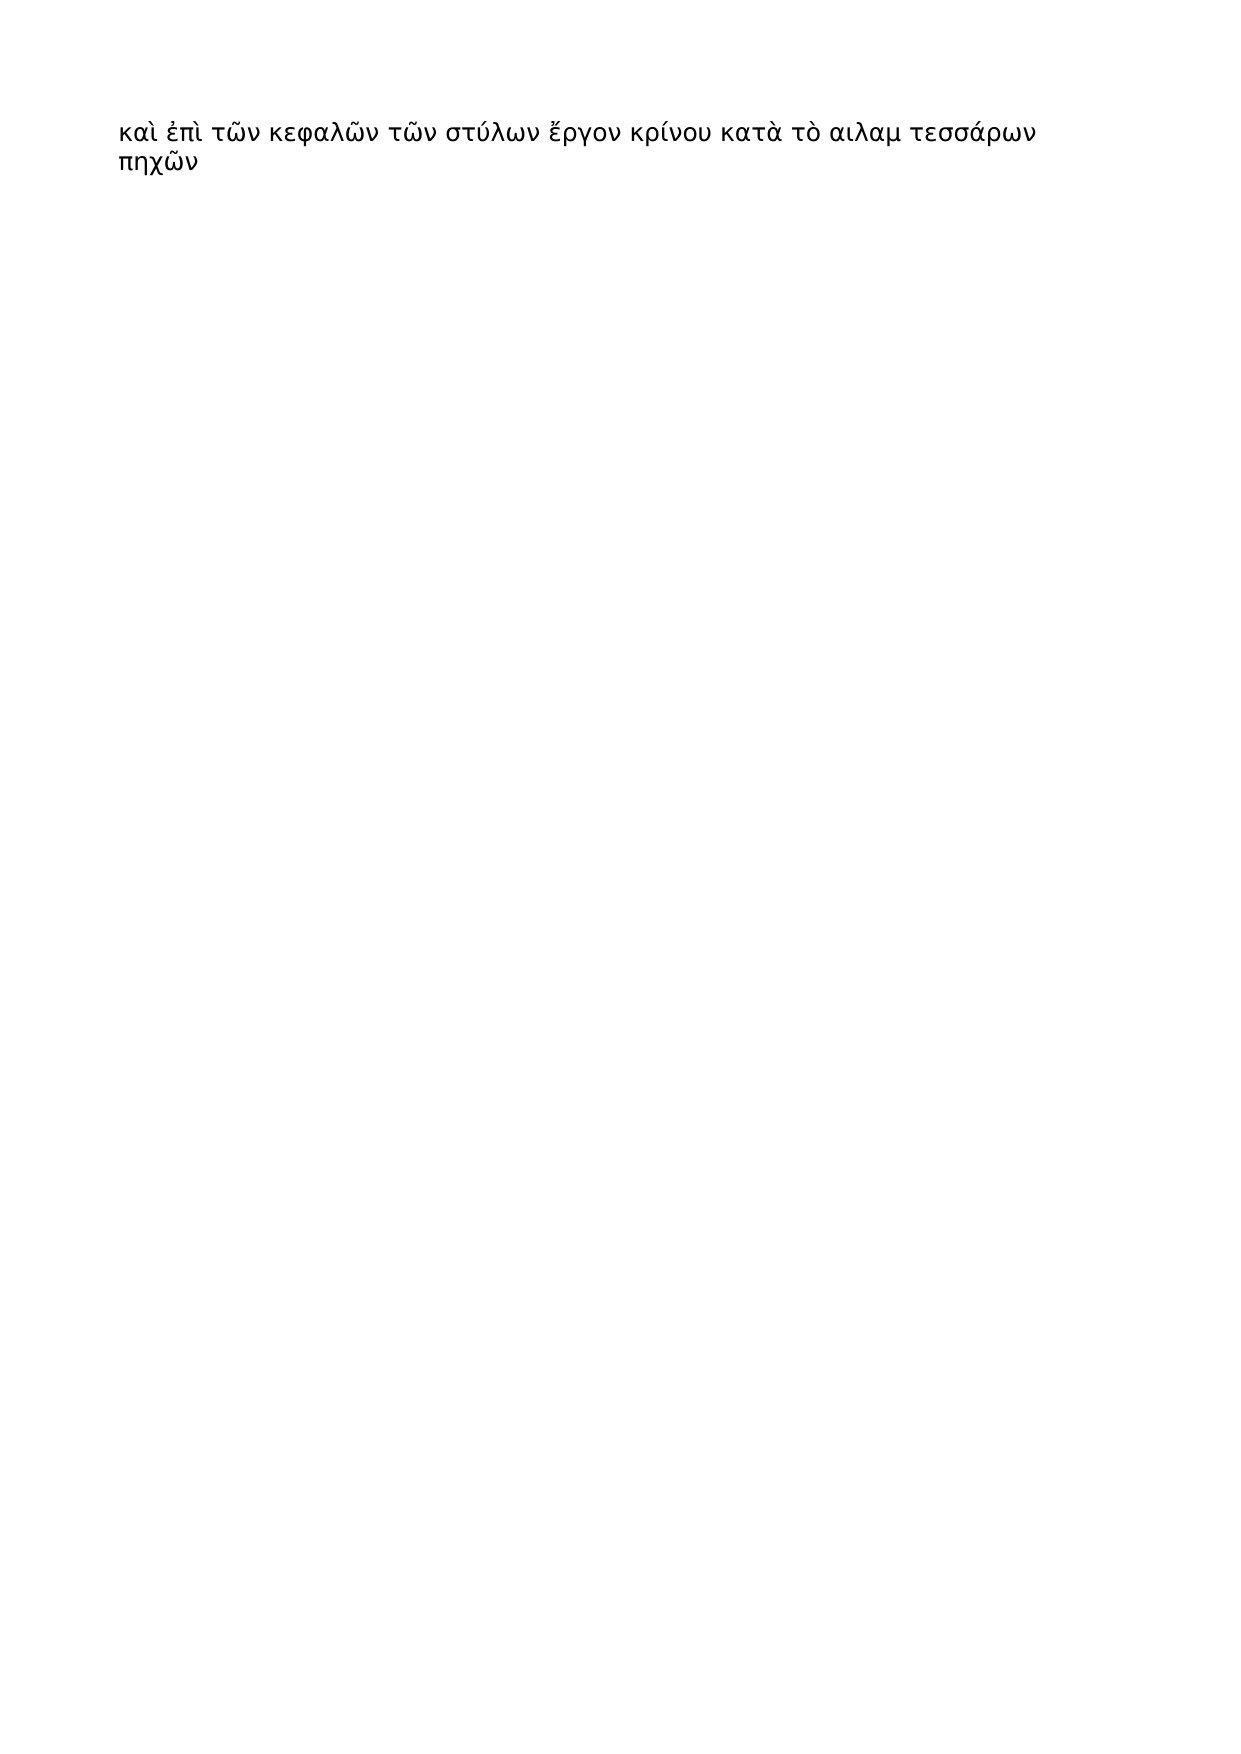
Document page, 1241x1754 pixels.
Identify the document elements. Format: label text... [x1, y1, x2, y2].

text καὶ ἐπὶ τῶν κεφαλῶν τῶν στύλων ἔργον κρίνου κατὰ τὸ αιλαμ τεσσάρων πηχῶν [118, 118, 1122, 176]
